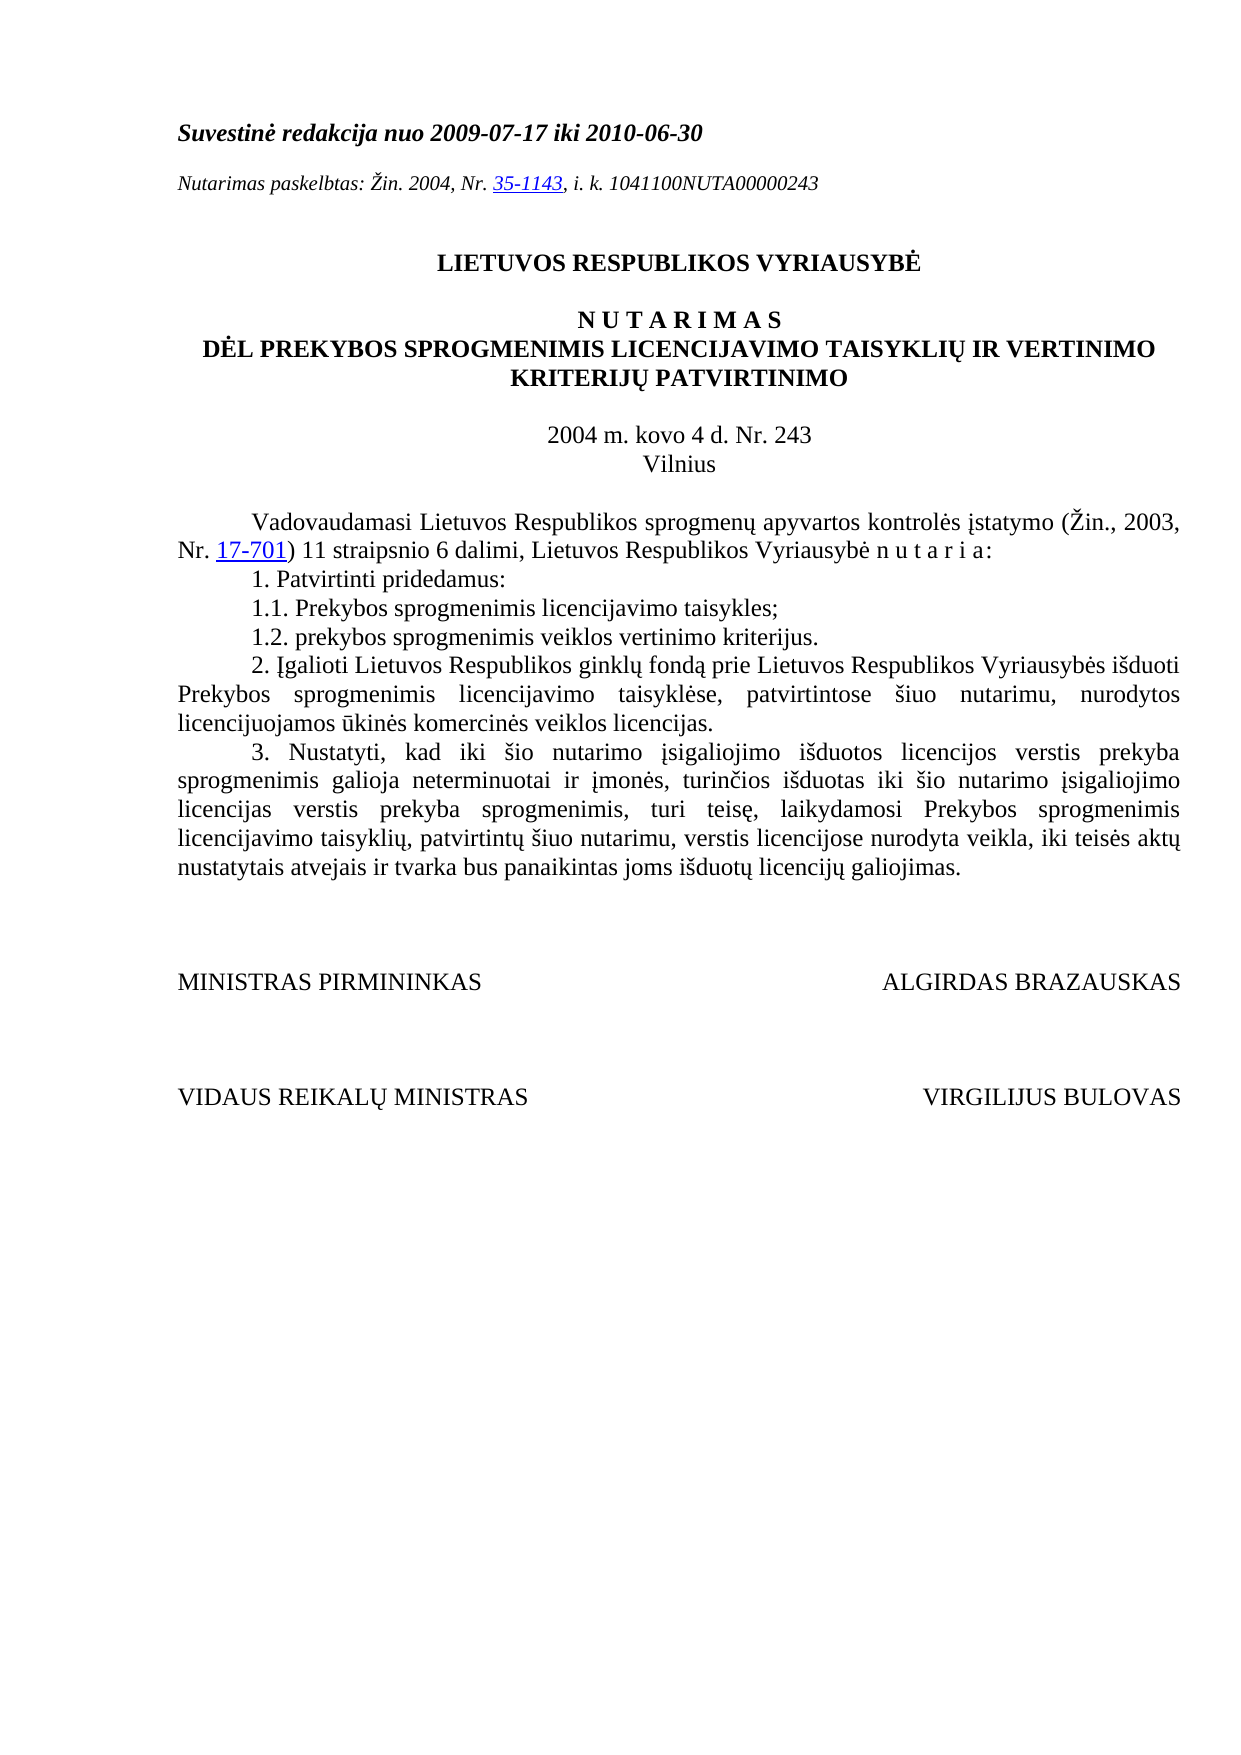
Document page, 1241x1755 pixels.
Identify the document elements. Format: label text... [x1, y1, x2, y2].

text 1. Patvirtinti pridedamus: [177, 564, 1181, 593]
text Vilnius [177, 449, 1181, 478]
text Vadovaudamasi Lietuvos Respublikos sprogmenų apyvartos kontrolės įstatymo (Žin., 2003, Nr. 17-701) 11 straipsnio 6 dalimi, Lietuvos Respublikos Vyriausybė nutaria: [177, 507, 1181, 564]
text 1.2. prekybos sprogmenimis veiklos vertinimo kriterijus. [177, 622, 1181, 650]
text Nutarimas paskelbtas: Žin. 2004, Nr. 35-1143, i. k. 1041100NUTA00000243 [177, 171, 1181, 195]
text Ministras Pirmininkas Algirdas Brazauskas [177, 967, 1181, 995]
text 3. Nustatyti, kad iki šio nutarimo įsigaliojimo išduotos licencijos verstis prekyba sprogmenimis galioja neterminuotai ir įmonės, turinčios išduotas iki šio nutarimo įsigaliojimo licencijas verstis prekyba sprogmenimis, turi teisę, laikydamosi Prekybos sprogmenimis licencijavimo taisyklių, patvirtintų šiuo nutarimu, verstis licencijose nurodyta veikla, iki teisės aktų nustatytais atvejais ir tvarka bus panaikintas joms išduotų licencijų galiojimas. [177, 737, 1181, 880]
text N U T A R I M A S [177, 305, 1181, 334]
text Suvestinė redakcija nuo 2009-07-17 iki 2010-06-30 [177, 118, 1181, 147]
text 2. Įgalioti Lietuvos Respublikos ginklų fondą prie Lietuvos Respublikos Vyriausybės išduoti Prekybos sprogmenimis licencijavimo taisyklėse, patvirtintose šiuo nutarimu, nurodytos licencijuojamos ūkinės komercinės veiklos licencijas. [177, 650, 1181, 737]
text LIETUVOS RESPUBLIKOS VYRIAUSYBĖ [177, 248, 1181, 277]
text 2004 m. kovo 4 d. Nr. 243 [177, 420, 1181, 449]
text 1.1. Prekybos sprogmenimis licencijavimo taisykles; [177, 593, 1181, 622]
text Vidaus reikalų ministras Virgilijus Bulovas [177, 1082, 1181, 1110]
text DĖL PREKYBOS SPROGMENIMIS LICENCIJAVIMO TAISYKLIŲ IR VERTINIMO KRITERIJŲ PATVIRTINIMO [177, 334, 1181, 392]
